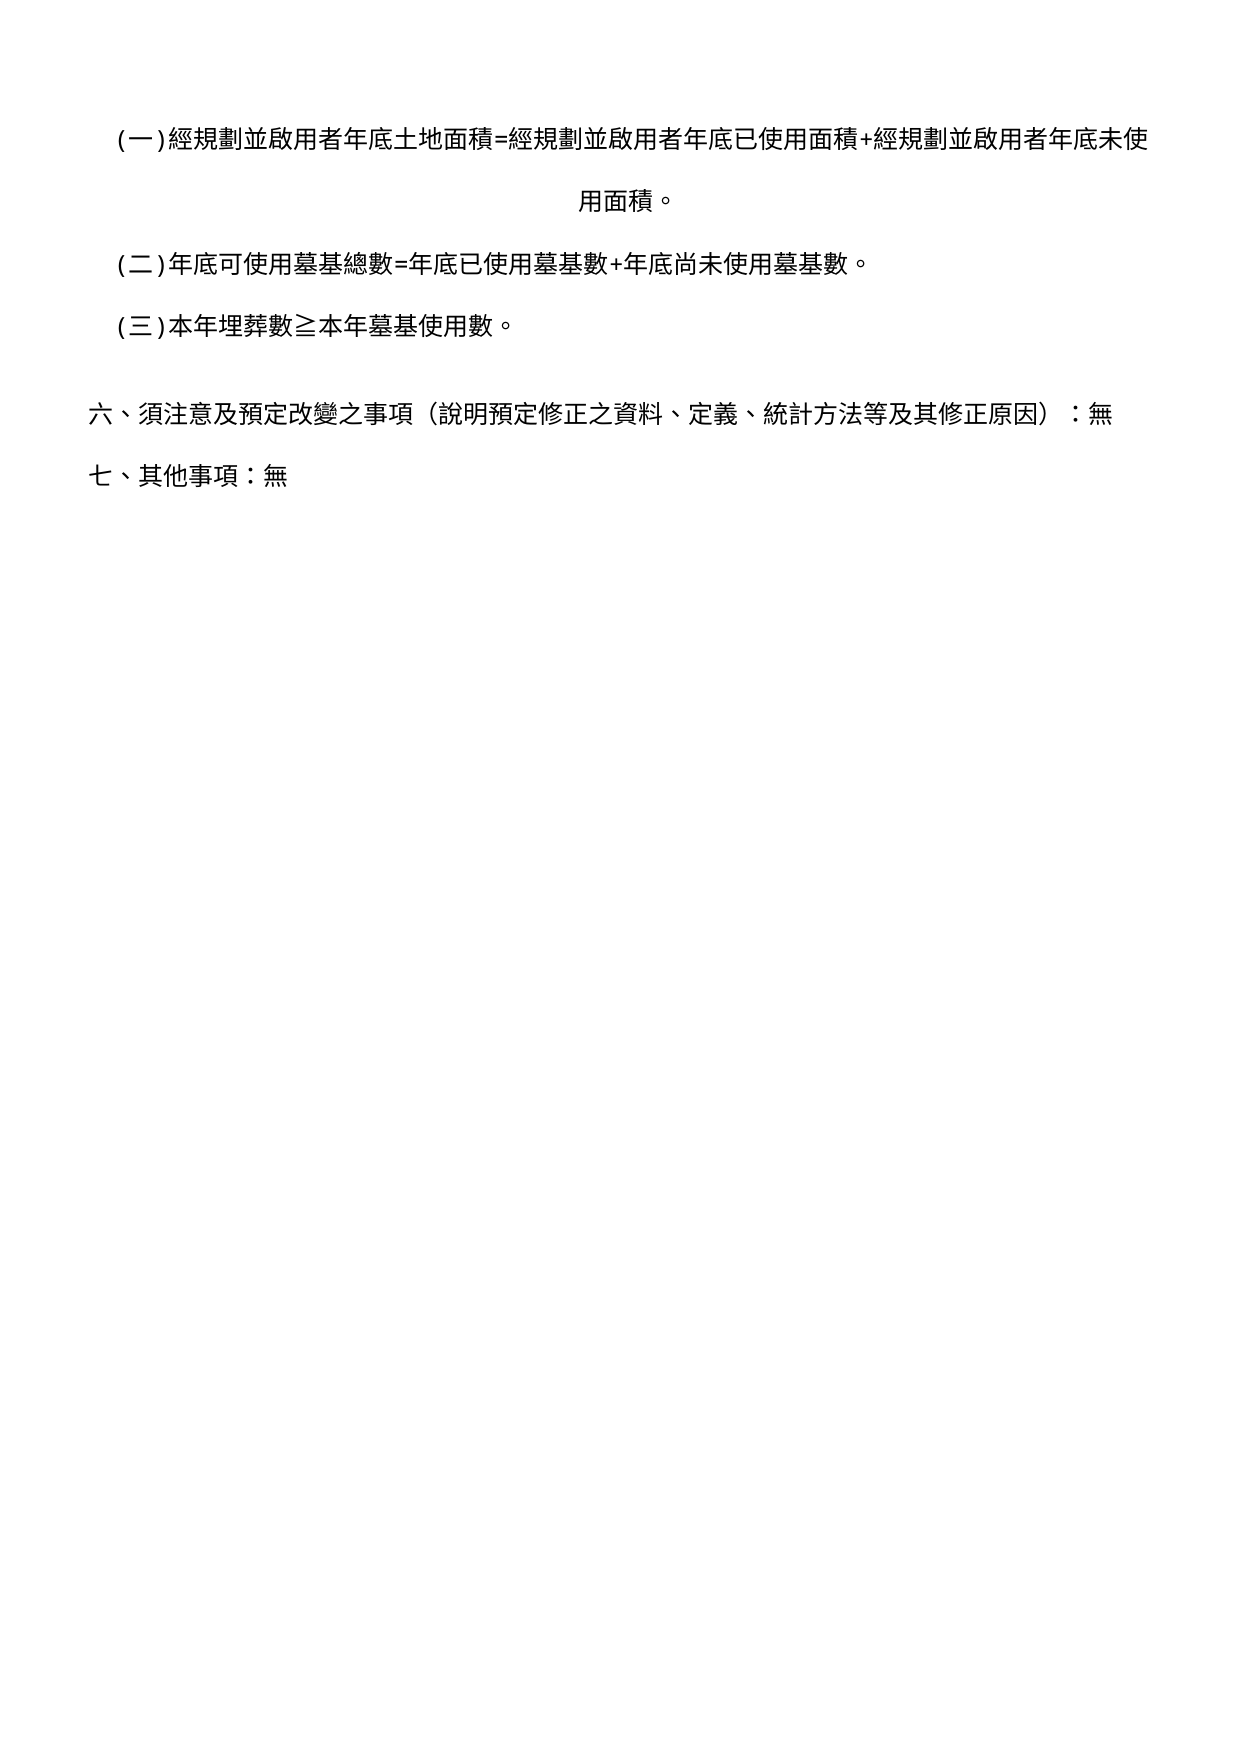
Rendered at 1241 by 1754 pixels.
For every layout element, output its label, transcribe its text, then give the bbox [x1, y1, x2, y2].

text 七、其他事項：無 [89, 433, 1152, 496]
text 六、須注意及預定改變之事項（說明預定修正之資料、定義、統計方法等及其修正原因）：無 [89, 371, 1152, 433]
text (三)本年埋葬數≧本年墓基使用數。 [113, 283, 1152, 346]
text 用面積。 [113, 158, 1152, 221]
text (一)經規劃並啟用者年底土地面積=經規劃並啟用者年底已使用面積+經規劃並啟用者年底未使 [113, 96, 1152, 158]
text (二)年底可使用墓基總數=年底已使用墓基數+年底尚未使用墓基數。 [113, 221, 1152, 283]
